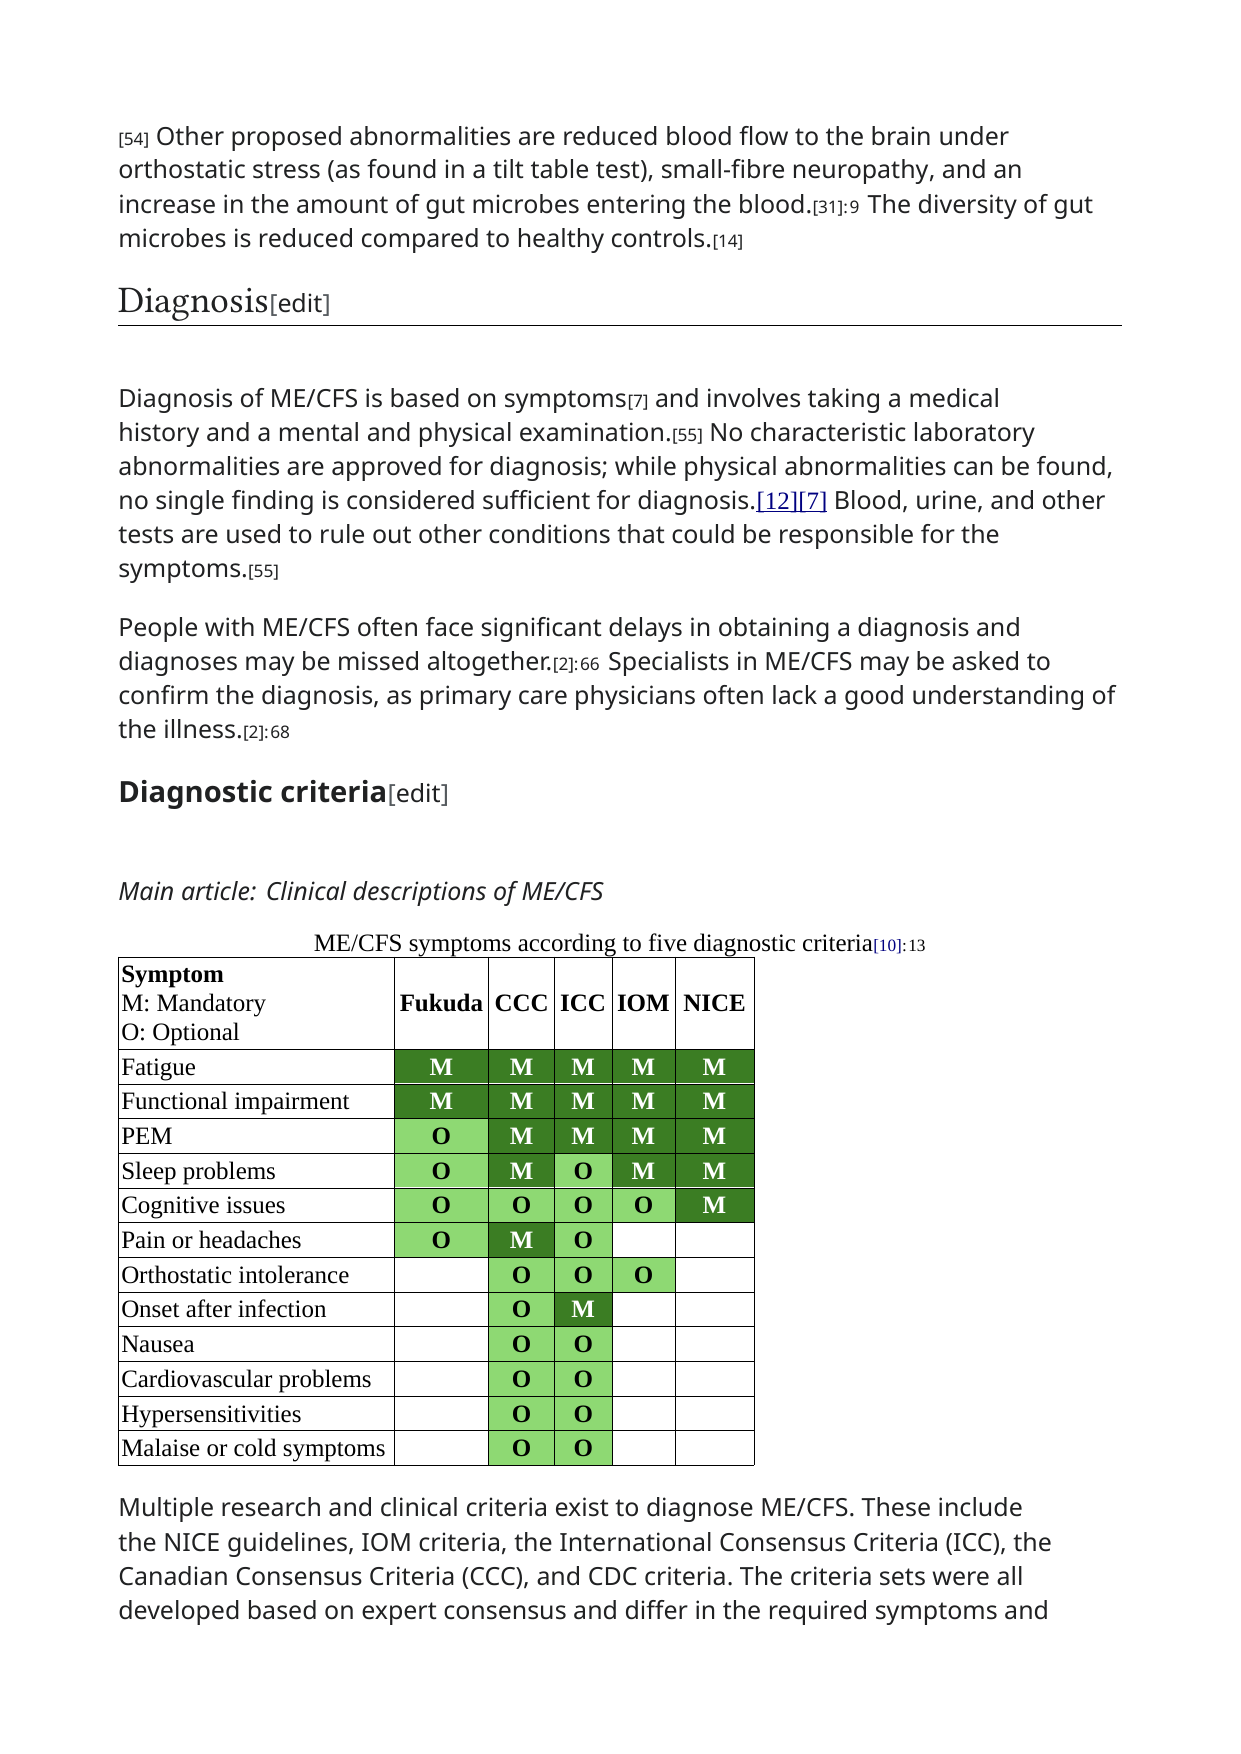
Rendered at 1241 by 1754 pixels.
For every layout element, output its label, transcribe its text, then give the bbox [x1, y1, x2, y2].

table_cell O [489, 1258, 554, 1292]
table_cell M [395, 1050, 488, 1083]
table_header IOM [613, 958, 675, 1049]
table_cell O [555, 1154, 612, 1187]
subtitle Diagnosis[edit] [118, 279, 1122, 325]
table_cell [395, 1362, 488, 1396]
table_cell [613, 1293, 675, 1326]
table_cell O [555, 1258, 612, 1292]
table_cell O [395, 1119, 488, 1153]
table_header ICC [555, 958, 612, 1049]
table_cell PEM [119, 1119, 394, 1153]
table_header Fukuda [395, 958, 488, 1049]
table_cell [395, 1397, 488, 1430]
table_cell [613, 1362, 675, 1396]
table_cell M [613, 1050, 675, 1083]
table_cell M [676, 1050, 754, 1083]
table_cell [395, 1293, 488, 1326]
table_cell O [395, 1154, 488, 1187]
table_cell M [489, 1154, 554, 1187]
table_cell M [613, 1085, 675, 1118]
table_cell M [489, 1223, 554, 1257]
table_cell M [676, 1154, 754, 1187]
table_cell Cognitive issues [119, 1189, 394, 1222]
table_cell [395, 1327, 488, 1361]
table_cell [676, 1431, 754, 1465]
table_cell O [489, 1293, 554, 1326]
table_cell O [555, 1431, 612, 1465]
table_cell M [489, 1050, 554, 1083]
table_cell O [489, 1189, 554, 1222]
table_cell Sleep problems [119, 1154, 394, 1187]
table_cell Malaise or cold symptoms [119, 1431, 394, 1465]
table_cell [395, 1431, 488, 1465]
table_cell O [489, 1431, 554, 1465]
table_cell M [613, 1154, 675, 1187]
text Diagnosis of ME/CFS is based on symptoms[7] and involves taking a medical history and a mental and physical examination.[55] No characteristic laboratory abnormalities are approved for diagnosis; while physical abnormalities can be found, no single finding is considered sufficient for diagnosis.[12][7] Blood, urine, and other tests are used to rule out other conditions that could be responsible for the symptoms.[55] [118, 380, 1122, 585]
table_cell [613, 1397, 675, 1430]
table_cell M [555, 1050, 612, 1083]
subtitle Diagnostic criteria[edit] [118, 771, 1122, 811]
table_cell M [489, 1119, 554, 1153]
table_cell Orthostatic intolerance [119, 1258, 394, 1292]
text [54] Other proposed abnormalities are reduced blood flow to the brain under orthostatic stress (as found in a tilt table test), small-fibre neuropathy, and an increase in the amount of gut microbes entering the blood.[31]: 9 The diversity of gut microbes is reduced compared to healthy controls.[14] [118, 118, 1122, 254]
table_cell M [555, 1119, 612, 1153]
text Main article: Clinical descriptions of ME/CFS [118, 874, 1122, 908]
table_cell [676, 1258, 754, 1292]
table_cell O [395, 1223, 488, 1257]
table_cell [676, 1362, 754, 1396]
text People with ME/CFS often face significant delays in obtaining a diagnosis and diagnoses may be missed altogether.[2]: 66 Specialists in ME/CFS may be asked to confirm the diagnosis, as primary care physicians often lack a good understanding of the illness.[2]: 68 [118, 610, 1122, 746]
table_cell O [555, 1189, 612, 1222]
table_cell O [489, 1327, 554, 1361]
table_cell O [395, 1189, 488, 1222]
table_header CCC [489, 958, 554, 1049]
table_cell O [555, 1327, 612, 1361]
table_cell Fatigue [119, 1050, 394, 1083]
text ME/CFS symptoms according to five diagnostic criteria[10]: 13 [118, 928, 1122, 957]
table_cell M [395, 1085, 488, 1118]
table_cell O [613, 1189, 675, 1222]
table_cell O [555, 1362, 612, 1396]
table_cell M [676, 1189, 754, 1222]
table_cell [613, 1327, 675, 1361]
table_cell Pain or headaches [119, 1223, 394, 1257]
table_cell Functional impairment [119, 1085, 394, 1118]
table_cell M [489, 1085, 554, 1118]
table_cell O [489, 1397, 554, 1430]
table_cell M [676, 1085, 754, 1118]
table_cell Hypersensitivities [119, 1397, 394, 1430]
table_cell [676, 1397, 754, 1430]
table_cell M [676, 1119, 754, 1153]
table_cell Onset after infection [119, 1293, 394, 1326]
table_cell [676, 1293, 754, 1326]
table_cell [613, 1223, 675, 1257]
table_cell M [613, 1119, 675, 1153]
table_cell O [555, 1397, 612, 1430]
table_header NICE [676, 958, 754, 1049]
table_cell [613, 1431, 675, 1465]
table_cell O [555, 1223, 612, 1257]
table_cell Nausea [119, 1327, 394, 1361]
table_cell M [555, 1293, 612, 1326]
text Multiple research and clinical criteria exist to diagnose ME/CFS. These include the NICE guidelines, IOM criteria, the International Consensus Criteria (ICC), the Canadian Consensus Criteria (CCC), and CDC criteria. The criteria sets were all developed based on expert consensus and differ in the required symptoms and [118, 1490, 1122, 1626]
table_cell O [489, 1362, 554, 1396]
table_header Symptom M: Mandatory O: Optional [119, 958, 394, 1049]
table_cell [676, 1223, 754, 1257]
table_cell [676, 1327, 754, 1361]
table_cell M [555, 1085, 612, 1118]
table_cell [395, 1258, 488, 1292]
table_cell Cardiovascular problems [119, 1362, 394, 1396]
table_cell O [613, 1258, 675, 1292]
